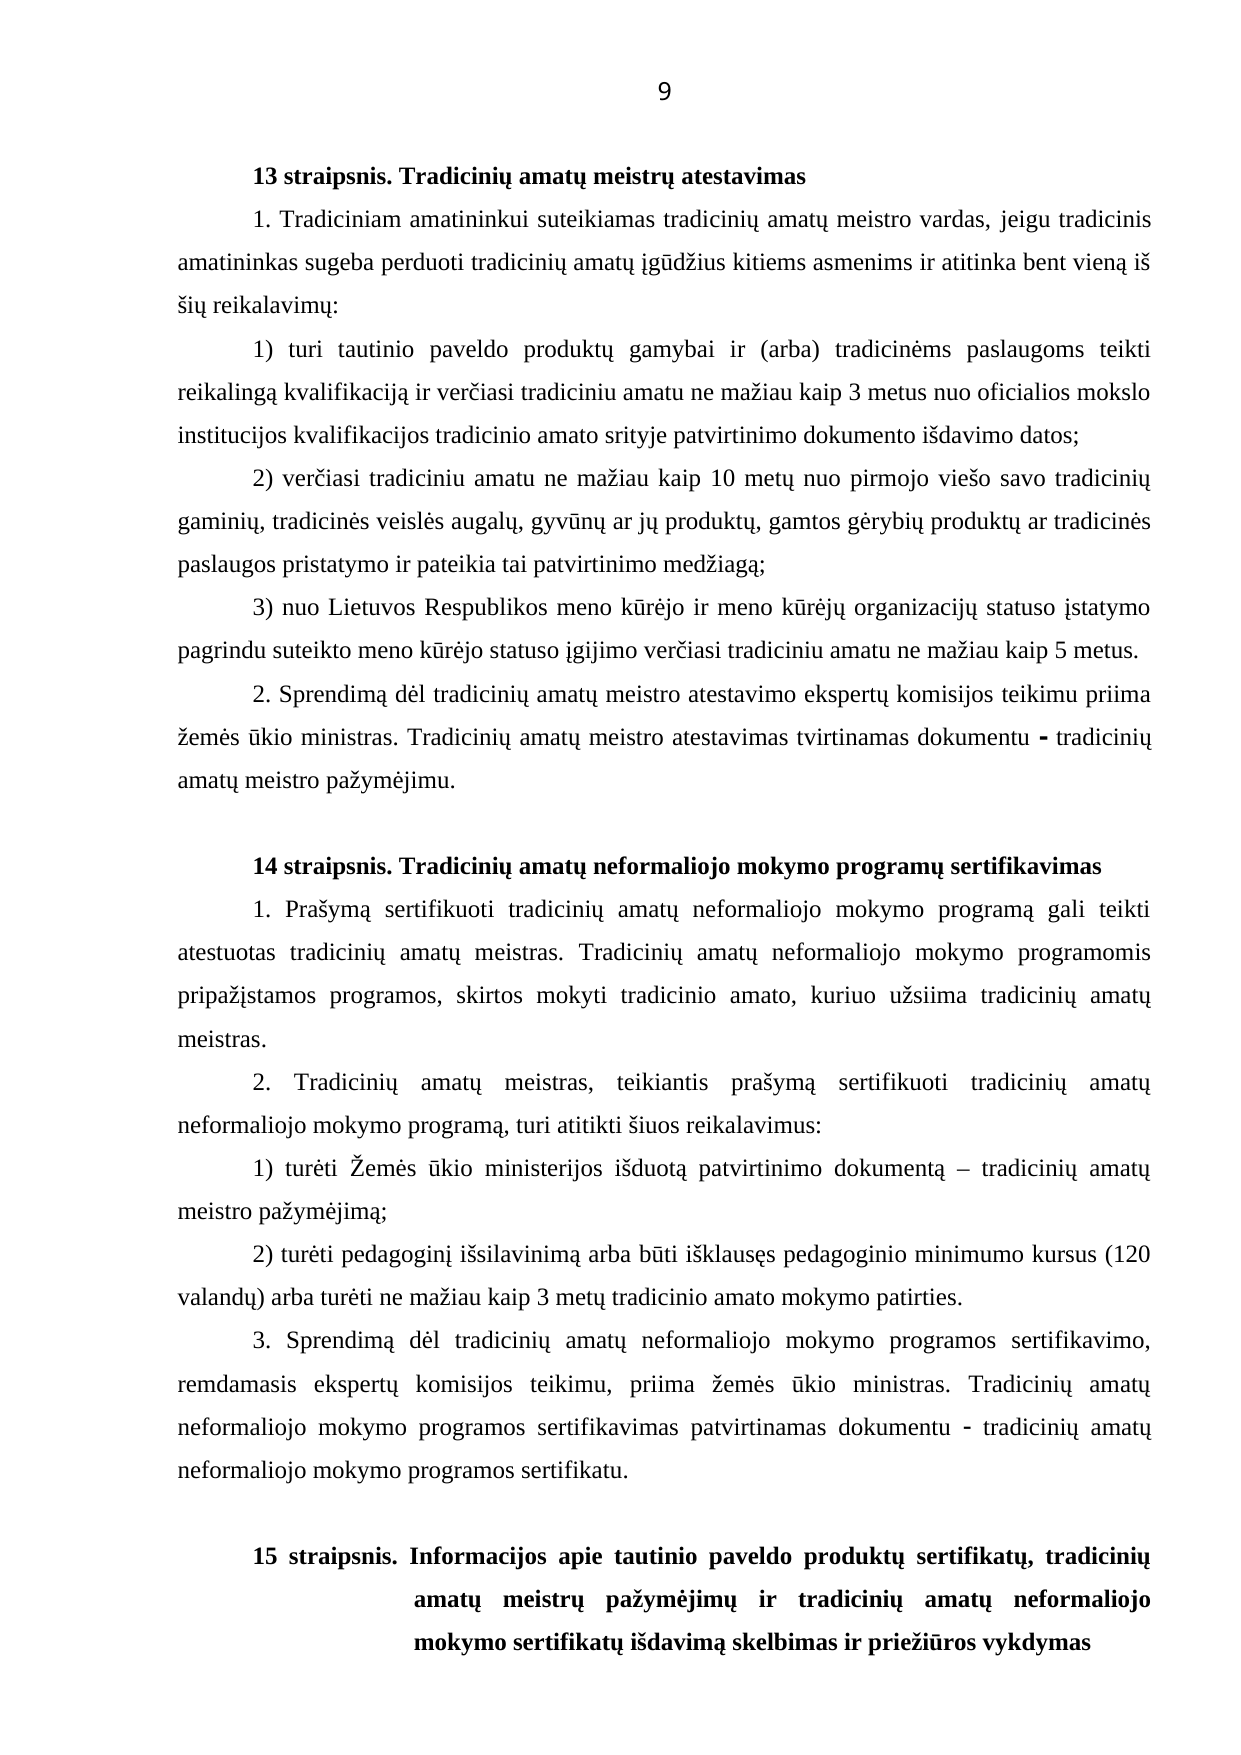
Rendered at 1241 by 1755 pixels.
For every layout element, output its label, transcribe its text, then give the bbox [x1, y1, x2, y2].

text 3) nuo Lietuvos Respublikos meno kūrėjo ir meno kūrėjų organizacijų statuso įstatymo pagrindu suteikto meno kūrėjo statuso įgijimo verčiasi tradiciniu amatu ne mažiau kaip 5 metus. [177, 592, 1152, 664]
text 2. Sprendimą dėl tradicinių amatų meistro atestavimo ekspertų komisijos teikimu priima žemės ūkio ministras. Tradicinių amatų meistro atestavimas tvirtinamas dokumentu  tradicinių amatų meistro pažymėjimu. [177, 679, 1152, 794]
text 2) verčiasi tradiciniu amatu ne mažiau kaip 10 metų nuo pirmojo viešo savo tradicinių gaminių, tradicinės veislės augalų, gyvūnų ar jų produktų, gamtos gėrybių produktų ar tradicinės paslaugos pristatymo ir pateikia tai patvirtinimo medžiagą; [177, 463, 1152, 578]
text 3. Sprendimą dėl tradicinių amatų neformaliojo mokymo programos sertifikavimo, remdamasis ekspertų komisijos teikimu, priima žemės ūkio ministras. Tradicinių amatų neformaliojo mokymo programos sertifikavimas patvirtinamas dokumentu  tradicinių amatų neformaliojo mokymo programos sertifikatu. [177, 1326, 1152, 1484]
text 1) turi tautinio paveldo produktų gamybai ir (arba) tradicinėms paslaugoms teikti reikalingą kvalifikaciją ir verčiasi tradiciniu amatu ne mažiau kaip 3 metus nuo oficialios mokslo institucijos kvalifikacijos tradicinio amato srityje patvirtinimo dokumento išdavimo datos; [177, 334, 1152, 449]
text 1. Prašymą sertifikuoti tradicinių amatų neformaliojo mokymo programą gali teikti atestuotas tradicinių amatų meistras. Tradicinių amatų neformaliojo mokymo programomis pripažįstamos programos, skirtos mokyti tradicinio amato, kuriuo užsiima tradicinių amatų meistras. [177, 894, 1152, 1052]
text 2. Tradicinių amatų meistras, teikiantis prašymą sertifikuoti tradicinių amatų neformaliojo mokymo programą, turi atitikti šiuos reikalavimus: [177, 1067, 1152, 1139]
text 2) turėti pedagoginį išsilavinimą arba būti išklausęs pedagoginio minimumo kursus (120 valandų) arba turėti ne mažiau kaip 3 metų tradicinio amato mokymo patirties. [177, 1239, 1152, 1311]
text 1) turėti Žemės ūkio ministerijos išduotą patvirtinimo dokumentą – tradicinių amatų meistro pažymėjimą; [177, 1153, 1152, 1225]
text 1. Tradiciniam amatininkui suteikiamas tradicinių amatų meistro vardas, jeigu tradicinis amatininkas sugeba perduoti tradicinių amatų įgūdžius kitiems asmenims ir atitinka bent vieną iš šių reikalavimų: [177, 204, 1152, 319]
text 13 straipsnis. Tradicinių amatų meistrų atestavimas [177, 161, 1152, 190]
text 14 straipsnis. Tradicinių amatų neformaliojo mokymo programų sertifikavimas [177, 851, 1152, 880]
text 15 straipsnis. Informacijos apie tautinio paveldo produktų sertifikatų, tradicinių amatų meistrų pažymėjimų ir tradicinių amatų neformaliojo mokymo sertifikatų išdavimą skelbimas ir priežiūros vykdymas [252, 1541, 1152, 1656]
